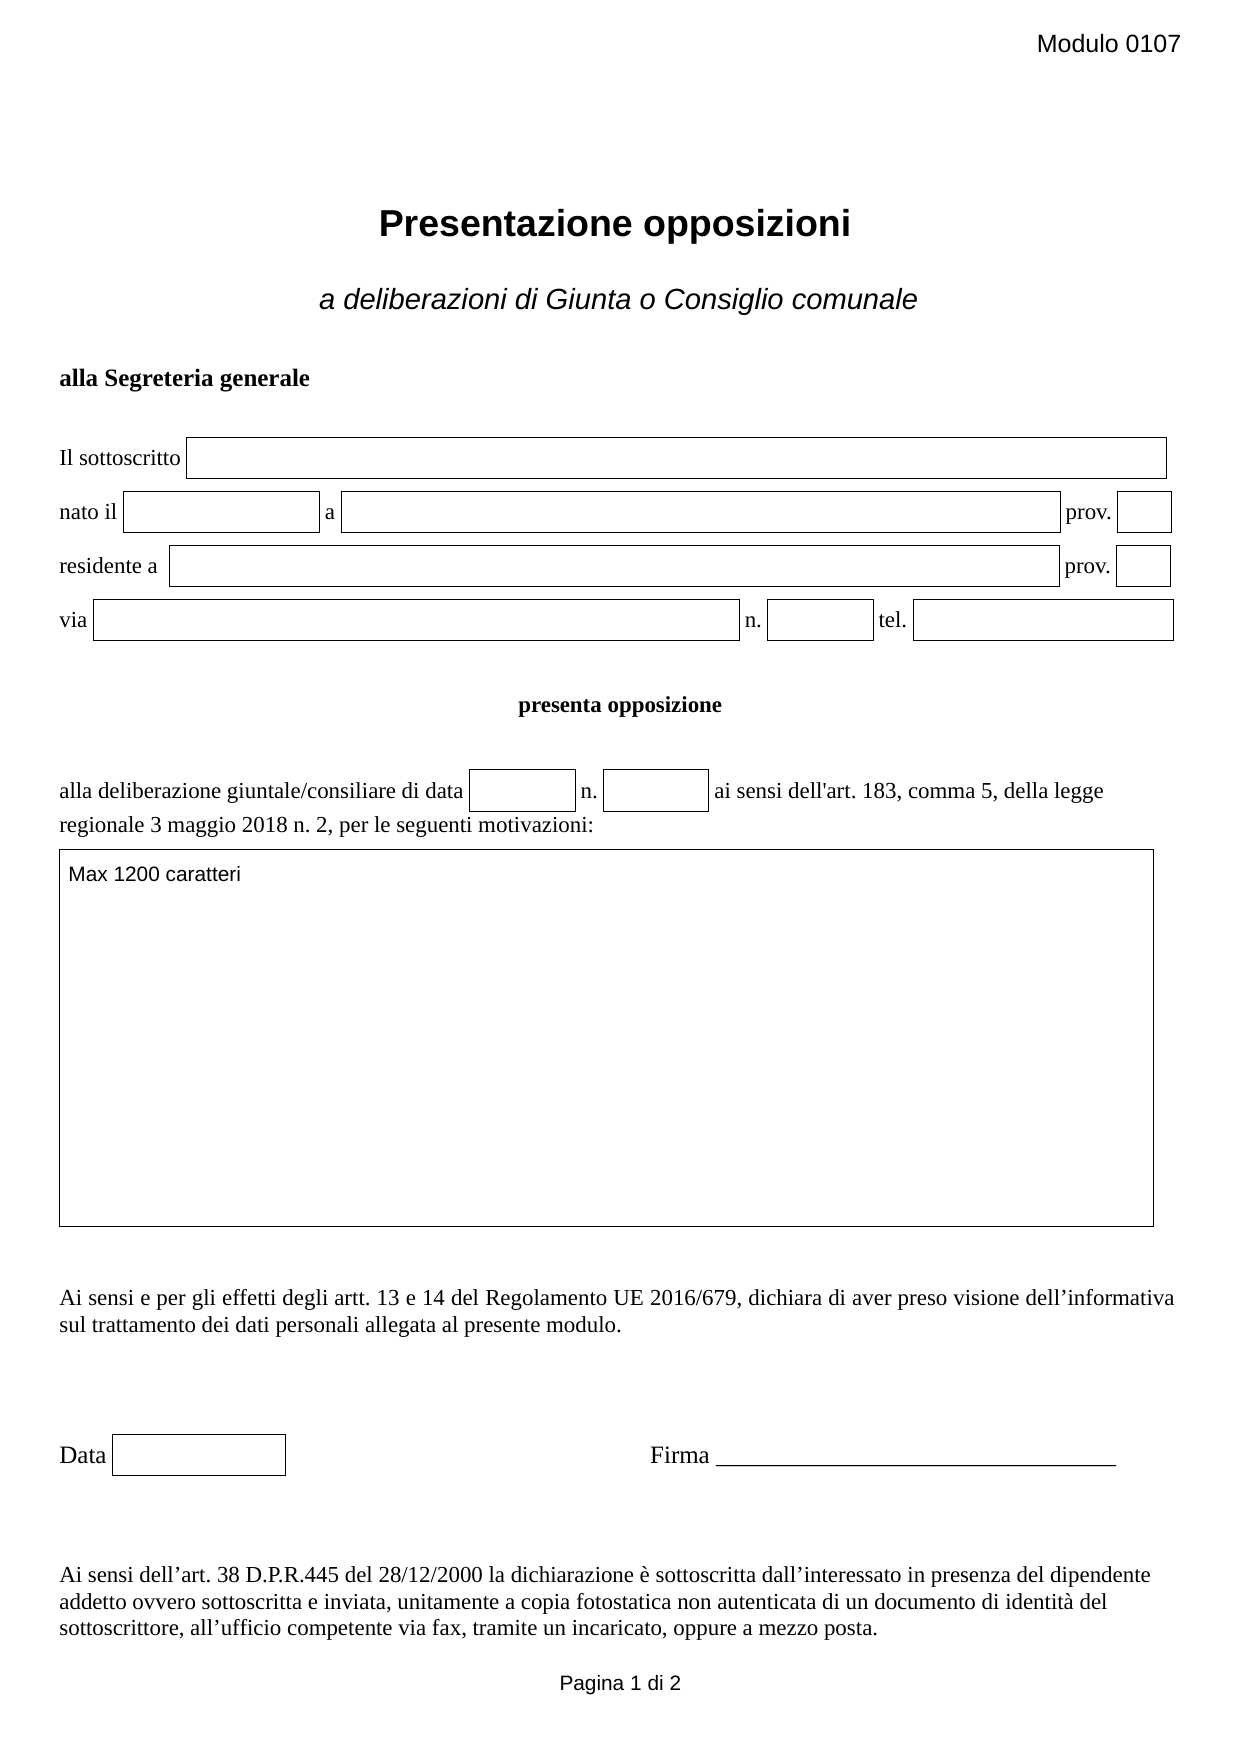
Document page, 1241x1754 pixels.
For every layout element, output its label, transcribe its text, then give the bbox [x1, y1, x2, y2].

text [1171, 545, 1181, 586]
subtitle a deliberazioni di Giunta o Consiglio comunale [59, 282, 1181, 316]
text residente a [59, 545, 169, 586]
text prov. [1061, 491, 1117, 532]
text [1174, 599, 1181, 640]
text prov. [1060, 545, 1116, 586]
text Data [59, 1434, 112, 1475]
text Il sottoscritto [59, 437, 186, 478]
text nato il [59, 491, 123, 532]
text n. [740, 599, 767, 640]
text a [320, 491, 341, 532]
title Presentazione opposizioni [59, 201, 1181, 244]
text alla deliberazione giuntale/consiliare di data n. ai sensi dell'art. 183, comma 5, della legge regionale 3 maggio 2018 n. 2, per le seguenti motivazioni: [59, 769, 1181, 837]
text [1172, 491, 1181, 532]
text tel. [874, 599, 913, 640]
text presenta opposizione [59, 692, 1181, 718]
text alla Segreteria generale [59, 363, 1181, 392]
text Ai sensi dell’art. 38 D.P.R.445 del 28/12/2000 la dichiarazione è sottoscritta dall’interessato in presenza del dipendente addetto ovvero sottoscritta e inviata, unitamente a copia fotostatica non autenticata di un documento di identità del sottoscrittore, all’ufficio competente via fax, tramite un incaricato, oppure a mezzo posta. [59, 1562, 1181, 1641]
text via [59, 599, 93, 640]
text [1167, 437, 1181, 478]
text Ai sensi e per gli effetti degli artt. 13 e 14 del Regolamento UE 2016/679, dichiara di aver preso visione dell’informativa sul trattamento dei dati personali allegata al presente modulo. [59, 1283, 1176, 1337]
text Firma ________________________________ [286, 1434, 1181, 1475]
